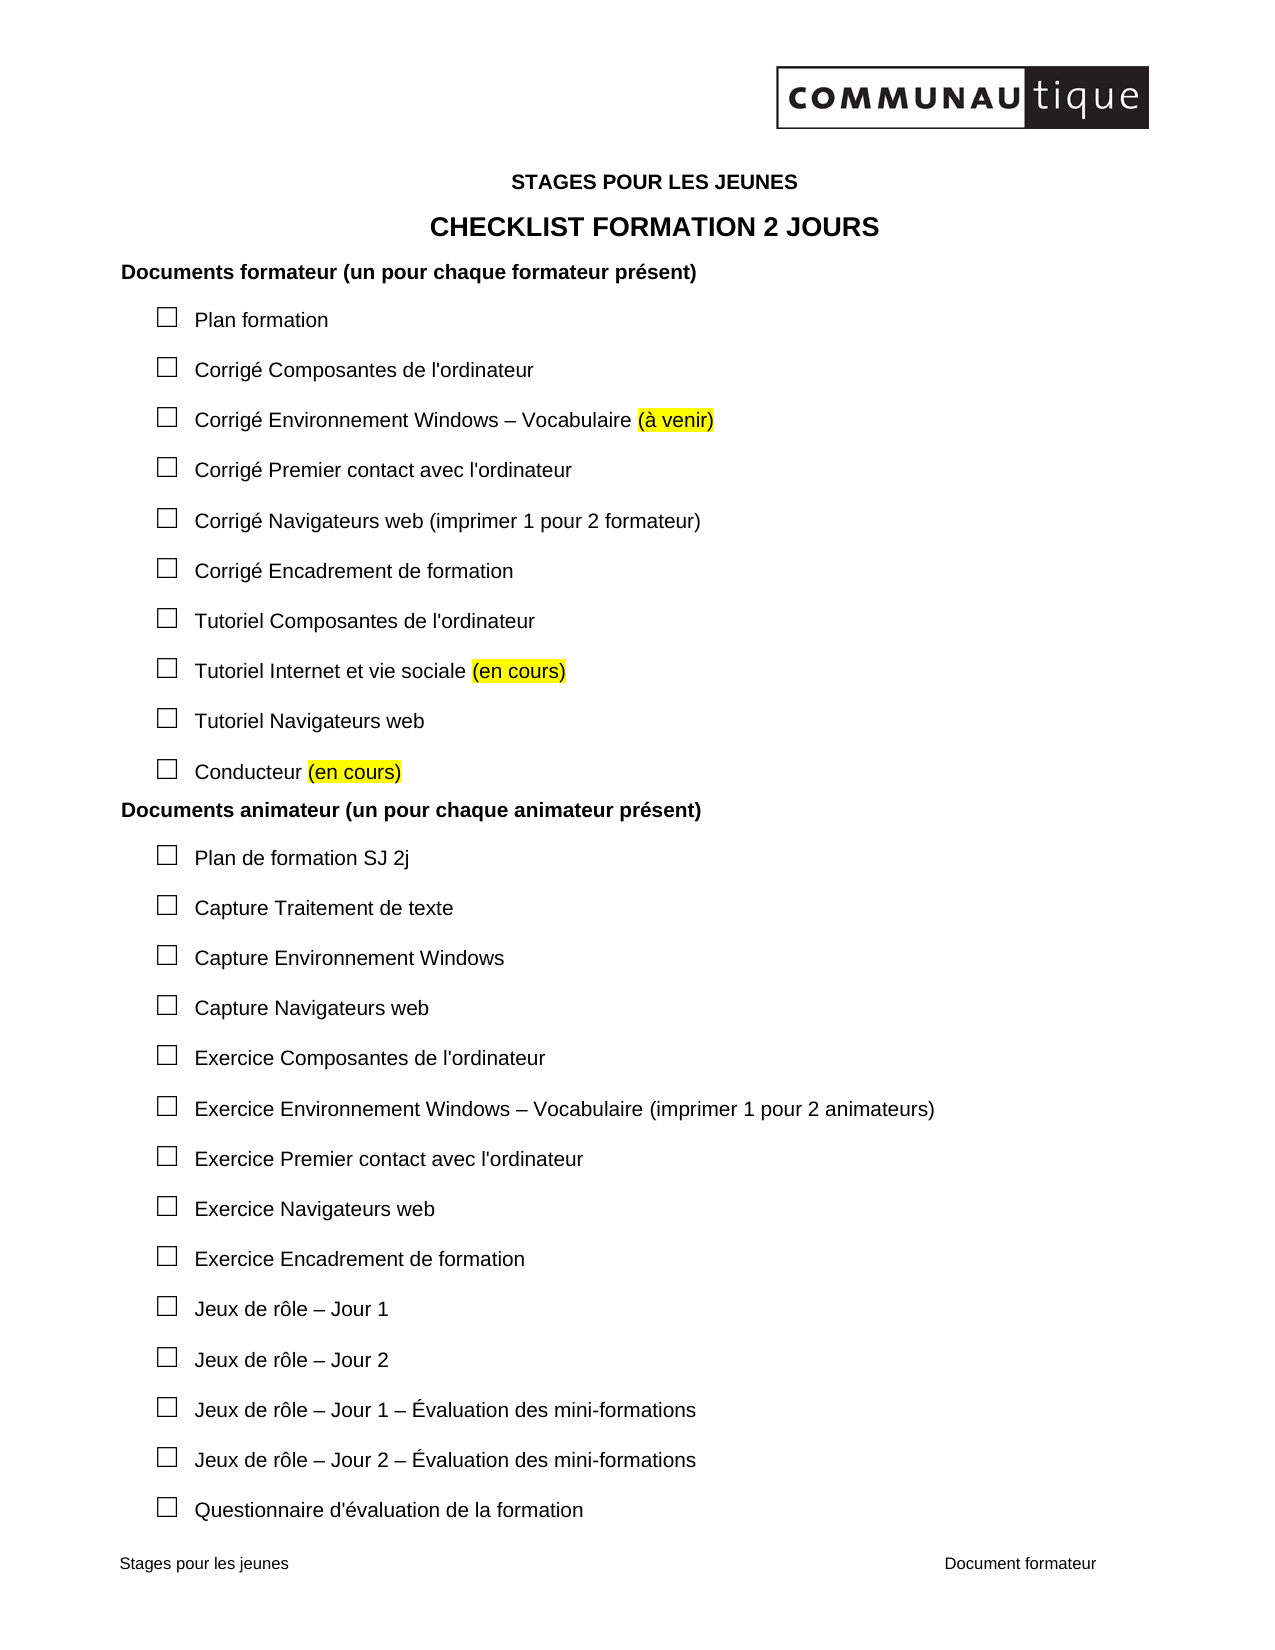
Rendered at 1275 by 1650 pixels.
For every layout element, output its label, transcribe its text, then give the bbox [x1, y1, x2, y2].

list Tutoriel Composantes de l'ordinateur [157, 597, 1152, 636]
list Conducteur (en cours) [157, 748, 1152, 786]
list Exercice Encadrement de formation [157, 1235, 1152, 1274]
list Documents formateur (un pour chaque formateur présent) [119, 260, 1152, 284]
list Jeux de rôle – Jour 1 – Évaluation des mini-formations [157, 1386, 1152, 1424]
list Exercice Navigateurs web [157, 1185, 1152, 1223]
list Jeux de rôle – Jour 2 – Évaluation des mini-formations [157, 1436, 1152, 1474]
list Jeux de rôle – Jour 1 [157, 1286, 1152, 1324]
list Capture Environnement Windows [157, 934, 1152, 972]
subtitle Checklist Formation 2 jours [157, 211, 1152, 242]
list Documents animateur (un pour chaque animateur présent) [119, 798, 1152, 822]
list Plan de formation SJ 2j [157, 834, 1152, 872]
list Corrigé Premier contact avec l'ordinateur [157, 446, 1152, 485]
list Corrigé Navigateurs web (imprimer 1 pour 2 formateur) [157, 497, 1152, 535]
list Plan formation [157, 296, 1152, 334]
picture [776, 66, 1149, 129]
list Exercice Premier contact avec l'ordinateur [157, 1135, 1152, 1173]
list Tutoriel Internet et vie sociale (en cours) [157, 647, 1152, 686]
list Corrigé Environnement Windows – Vocabulaire (à venir) [157, 396, 1152, 435]
list Jeux de rôle – Jour 2 [157, 1336, 1152, 1374]
list Exercice Environnement Windows – Vocabulaire (imprimer 1 pour 2 animateurs) [157, 1085, 1152, 1123]
list Capture Navigateurs web [157, 984, 1152, 1023]
list Corrigé Encadrement de formation [157, 547, 1152, 585]
list Questionnaire d'évaluation de la formation [157, 1486, 1152, 1525]
list Tutoriel Navigateurs web [157, 697, 1152, 736]
list Corrigé Composantes de l'ordinateur [157, 346, 1152, 384]
list Exercice Composantes de l'ordinateur [157, 1034, 1152, 1073]
subtitle Stages pour les jeunes [157, 169, 1152, 193]
list Capture Traitement de texte [157, 884, 1152, 922]
